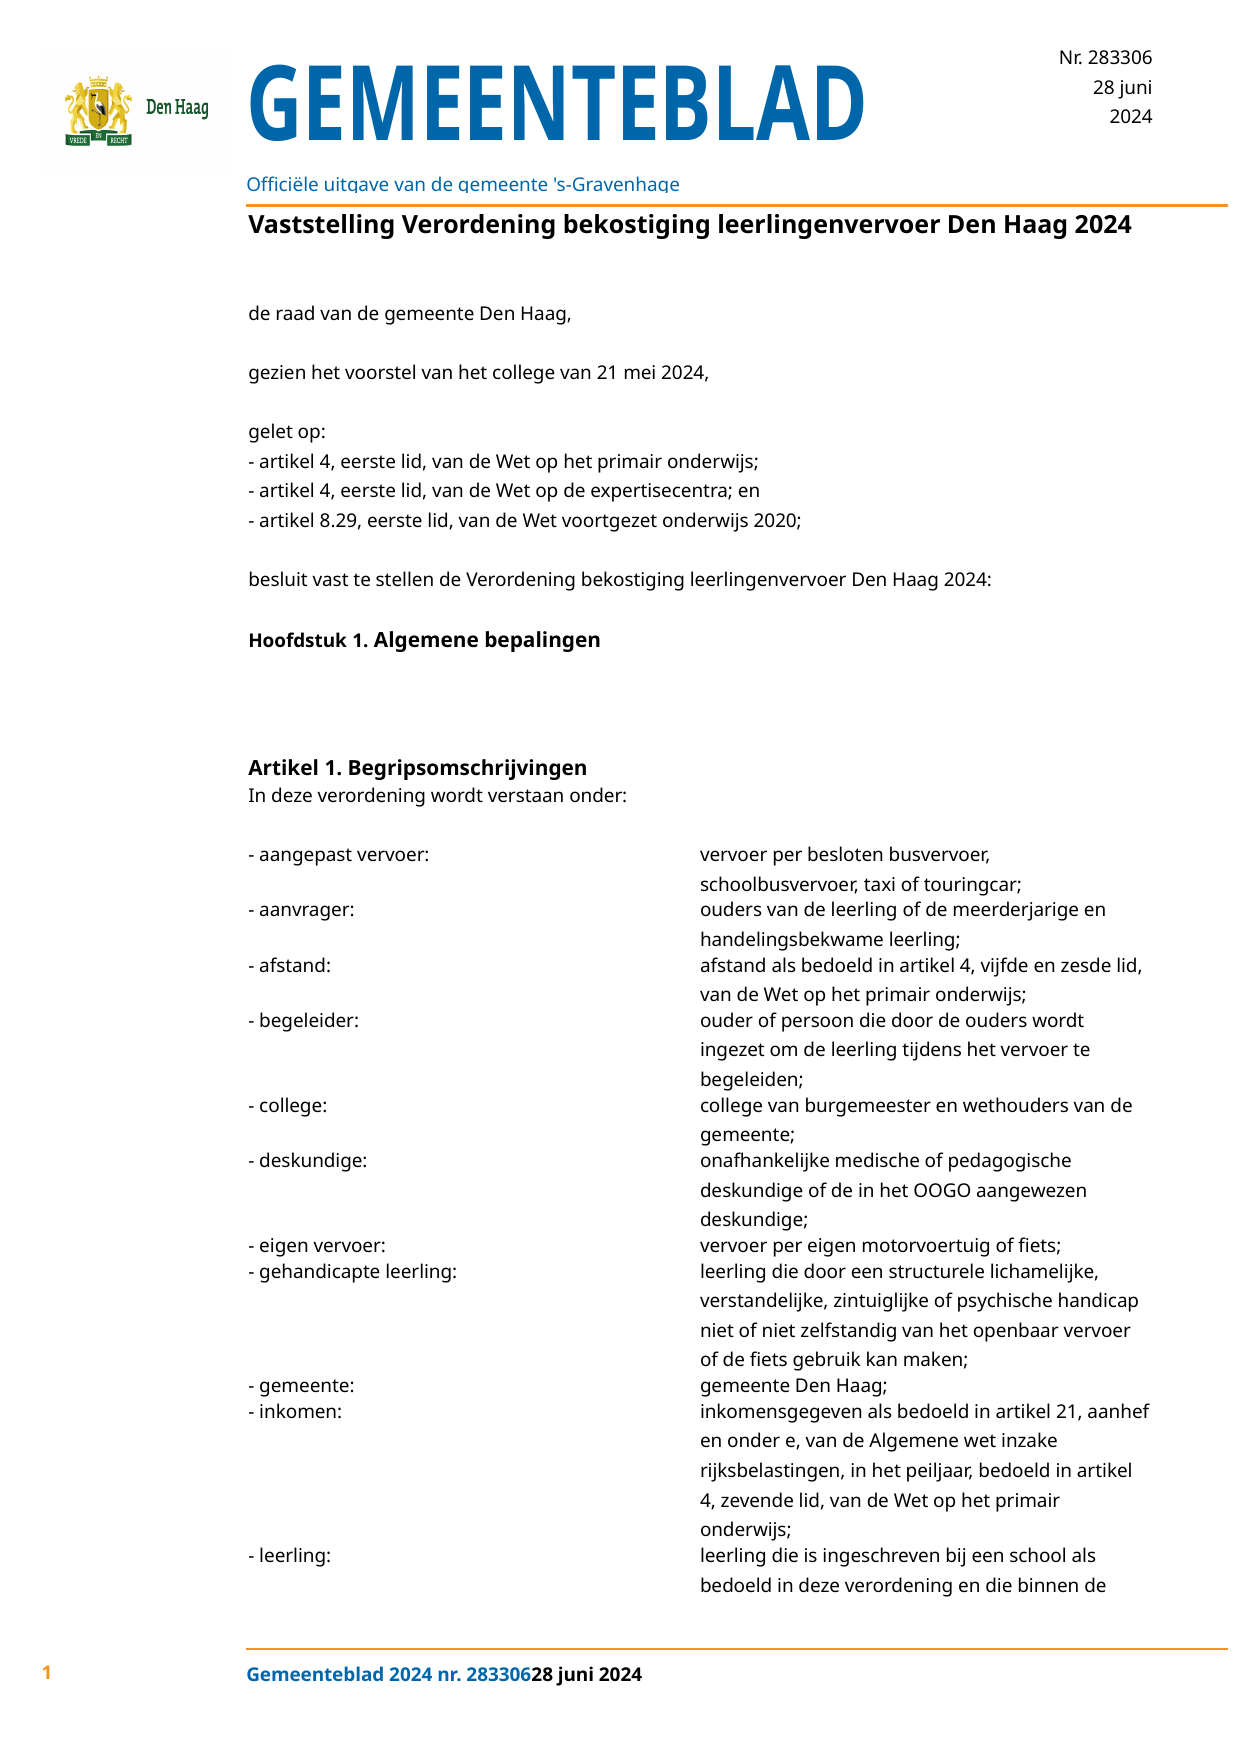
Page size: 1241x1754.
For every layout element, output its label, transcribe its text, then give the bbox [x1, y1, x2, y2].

table_header - aangepast vervoer: [248, 841, 700, 896]
table_cell - leerling: [248, 1542, 700, 1597]
table_cell afstand als bedoeld in artikel 4, vijfde en zesde lid, van de Wet op het primair onderwijs; [700, 952, 1152, 1007]
text Vaststelling Verordening bekostiging leerlingenvervoer Den Haag 2024 [248, 207, 1152, 241]
picture [41, 47, 231, 172]
table_cell - college: [248, 1092, 700, 1147]
table_cell - aanvrager: [248, 896, 700, 952]
text gelet op: [248, 418, 1152, 444]
table_cell leerling die is ingeschreven bij een school als bedoeld in deze verordening en die binnen de [700, 1542, 1152, 1597]
table_cell leerling die door een structurele lichamelijke, verstandelijke, zintuiglijke of psychische handicap niet of niet zelfstandig van het openbaar vervoer of de fiets gebruik kan maken; [700, 1258, 1152, 1372]
text - artikel 4, eerste lid, van de Wet op het primair onderwijs; [248, 448, 1152, 473]
text Artikel 1. Begripsomschrijvingen [248, 753, 1152, 782]
table_cell - gehandicapte leerling: [248, 1258, 700, 1372]
text Hoofdstuk 1. Algemene bepalingen [248, 625, 1152, 654]
table_cell - begeleider: [248, 1007, 700, 1092]
text - artikel 4, eerste lid, van de Wet op de expertisecentra; en [248, 477, 1152, 503]
table_cell ouder of persoon die door de ouders wordt ingezet om de leerling tijdens het vervoer te begeleiden; [700, 1007, 1152, 1092]
table_cell - deskundige: [248, 1147, 700, 1232]
table_cell inkomensgegeven als bedoeld in artikel 21, aanhef en onder e, van de Algemene wet inzake rijksbelastingen, in het peiljaar, bedoeld in artikel 4, zevende lid, van de Wet op het primair onderwijs; [700, 1398, 1152, 1542]
table_cell - eigen vervoer: [248, 1232, 700, 1258]
text gezien het voorstel van het college van 21 mei 2024, [248, 359, 1152, 385]
table_cell vervoer per eigen motorvoertuig of fiets; [700, 1232, 1152, 1258]
table_cell - afstand: [248, 952, 700, 1007]
text de raad van de gemeente Den Haag, [248, 300, 1152, 326]
table_cell - inkomen: [248, 1398, 700, 1542]
table_cell - gemeente: [248, 1373, 700, 1398]
table_cell gemeente Den Haag; [700, 1373, 1152, 1398]
text In deze verordening wordt verstaan onder: [248, 782, 1152, 808]
table_cell college van burgemeester en wethouders van de gemeente; [700, 1092, 1152, 1147]
table_header vervoer per besloten busvervoer, schoolbusvervoer, taxi of touringcar; [700, 841, 1152, 896]
text - artikel 8.29, eerste lid, van de Wet voortgezet onderwijs 2020; [248, 507, 1152, 533]
text besluit vast te stellen de Verordening bekostiging leerlingenvervoer Den Haag 2024: [248, 566, 1152, 592]
table_cell onafhankelijke medische of pedagogische deskundige of de in het OOGO aangewezen deskundige; [700, 1147, 1152, 1232]
table_cell ouders van de leerling of de meerderjarige en handelingsbekwame leerling; [700, 896, 1152, 952]
